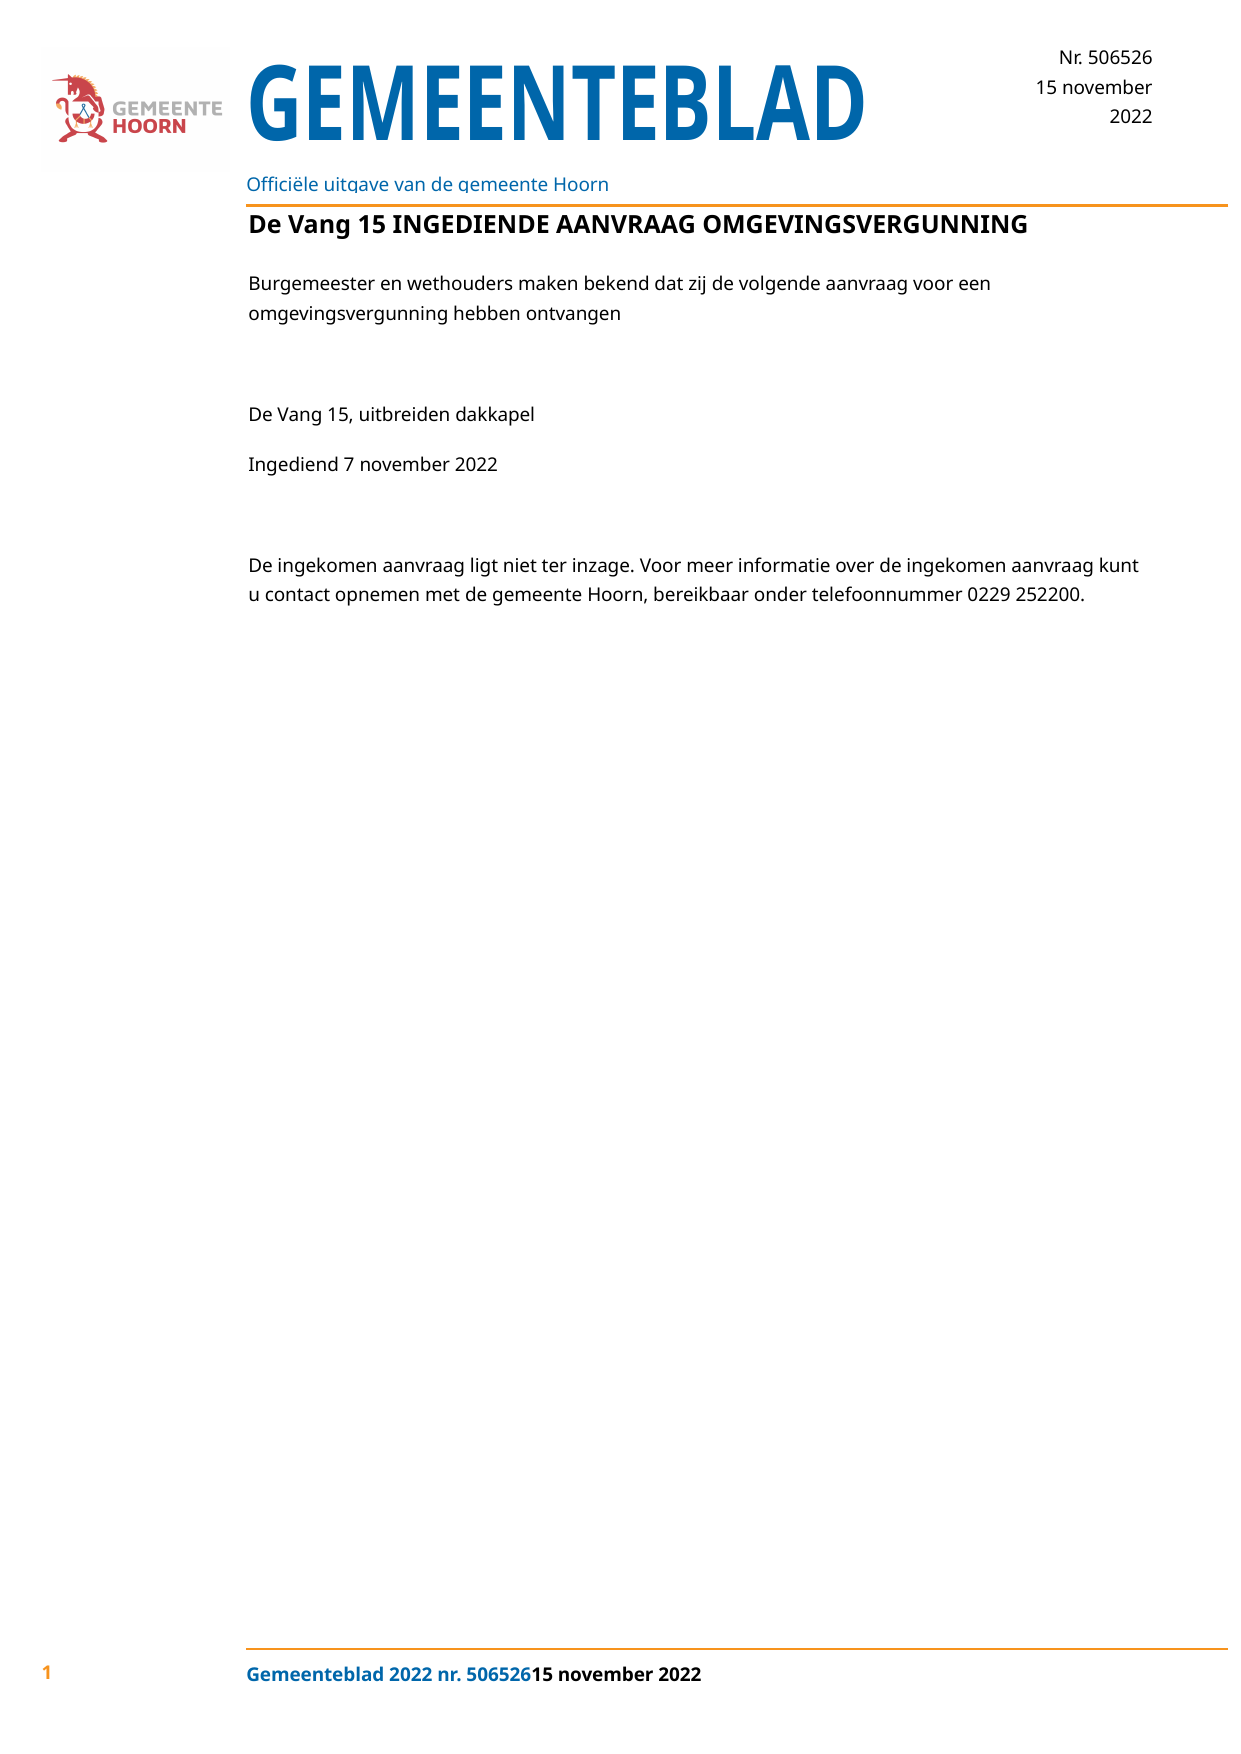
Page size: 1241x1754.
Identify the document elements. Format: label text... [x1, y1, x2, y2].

text Ingediend 7 november 2022 [248, 451, 1152, 477]
text De Vang 15 INGEDIENDE AANVRAAG OMGEVINGSVERGUNNING [248, 207, 1152, 241]
text De Vang 15, uitbreiden dakkapel [248, 401, 1152, 426]
text Burgemeester en wethouders maken bekend dat zij de volgende aanvraag voor een omgevingsvergunning hebben ontvangen [248, 270, 1152, 326]
picture [41, 47, 231, 172]
text De ingekomen aanvraag ligt niet ter inzage. Voor meer informatie over de ingekomen aanvraag kunt u contact opnemen met de gemeente Hoorn, bereikbaar onder telefoonnummer 0229 252200. [248, 552, 1152, 607]
